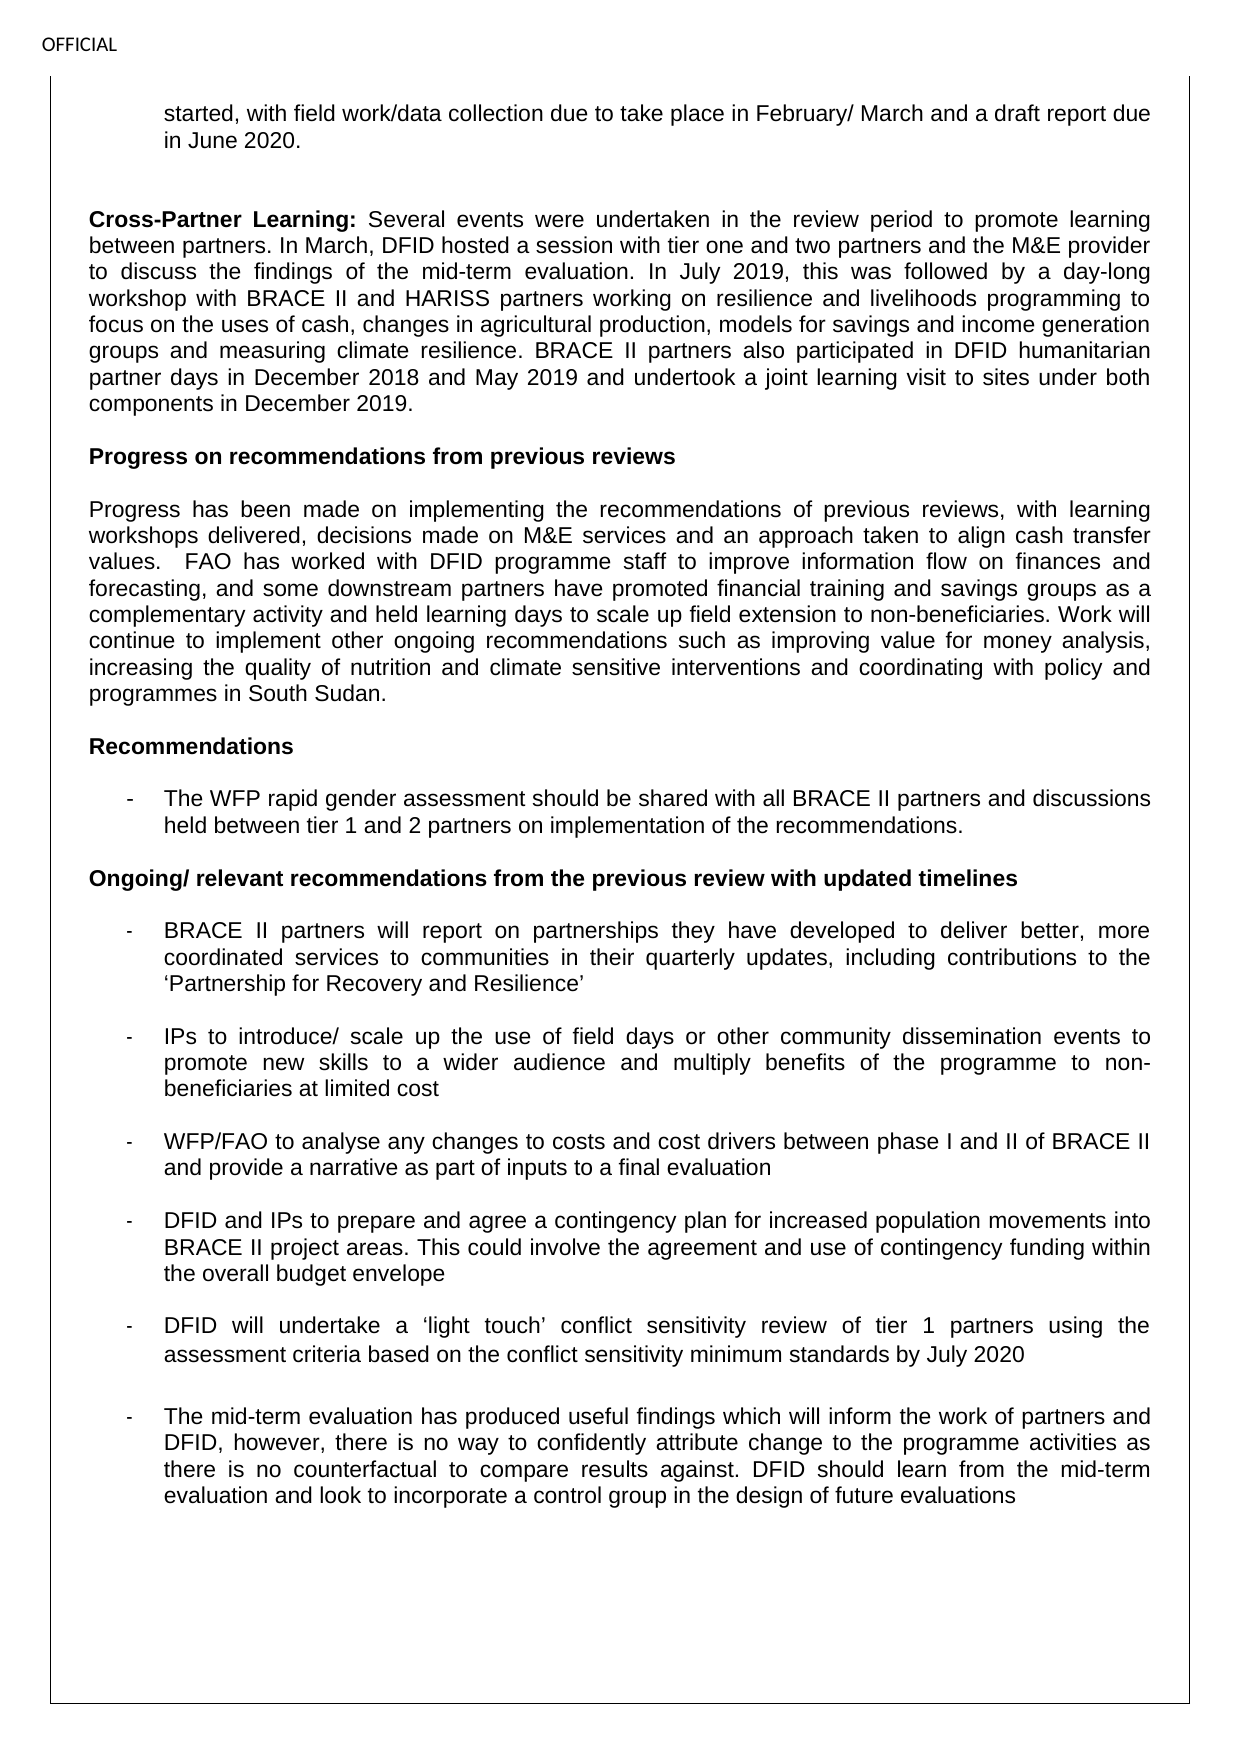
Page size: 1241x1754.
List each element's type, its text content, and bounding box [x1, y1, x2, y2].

text Cross-Partner Learning: Several events were undertaken in the review period to promote learning between partners. In March, DFID hosted a session with tier one and two partners and the M&E provider to discuss the findings of the mid-term evaluation. In July 2019, this was followed by a day-long workshop with BRACE II and HARISS partners working on resilience and livelihoods programming to focus on the uses of cash, changes in agricultural production, models for savings and income generation groups and measuring climate resilience. BRACE II partners also participated in DFID humanitarian partner days in December 2018 and May 2019 and undertook a joint learning visit to sites under both components in December 2019. [89, 206, 1152, 416]
list DFID and IPs to prepare and agree a contingency plan for increased population movements into BRACE II project areas. This could involve the agreement and use of contingency funding within the overall budget envelope [126, 1207, 1152, 1286]
text Progress on recommendations from previous reviews [89, 443, 1152, 469]
text Progress has been made on implementing the recommendations of previous reviews, with learning workshops delivered, decisions made on M&E services and an approach taken to align cash transfer values. FAO has worked with DFID programme staff to improve information flow on finances and forecasting, and some downstream partners have promoted financial training and savings groups as a complementary activity and held learning days to scale up field extension to non-beneficiaries. Work will continue to implement other ongoing recommendations such as improving value for money analysis, increasing the quality of nutrition and climate sensitive interventions and coordinating with policy and programmes in South Sudan. [89, 496, 1152, 706]
list WFP/FAO to analyse any changes to costs and cost drivers between phase I and II of BRACE II and provide a narrative as part of inputs to a final evaluation [126, 1128, 1152, 1181]
list DFID will undertake a ‘light touch’ conflict sensitivity review of tier 1 partners using the assessment criteria based on the conflict sensitivity minimum standards by July 2020 [126, 1312, 1152, 1368]
list started, with field work/data collection due to take place in February/ March and a draft report due in June 2020. [126, 100, 1152, 153]
text Ongoing/ relevant recommendations from the previous review with updated timelines [89, 864, 1152, 891]
text Recommendations [89, 733, 1152, 759]
list The mid-term evaluation has produced useful findings which will inform the work of partners and DFID, however, there is no way to confidently attribute change to the programme activities as there is no counterfactual to compare results against. DFID should learn from the mid-term evaluation and look to incorporate a control group in the design of future evaluations [126, 1403, 1152, 1508]
list The WFP rapid gender assessment should be shared with all BRACE II partners and discussions held between tier 1 and 2 partners on implementation of the recommendations. [126, 785, 1152, 838]
list IPs to introduce/ scale up the use of field days or other community dissemination events to promote new skills to a wider audience and multiply benefits of the programme to non-beneficiaries at limited cost [126, 1023, 1152, 1102]
list BRACE II partners will report on partnerships they have developed to deliver better, more coordinated services to communities in their quarterly updates, including contributions to the ‘Partnership for Recovery and Resilience’ [126, 917, 1152, 996]
